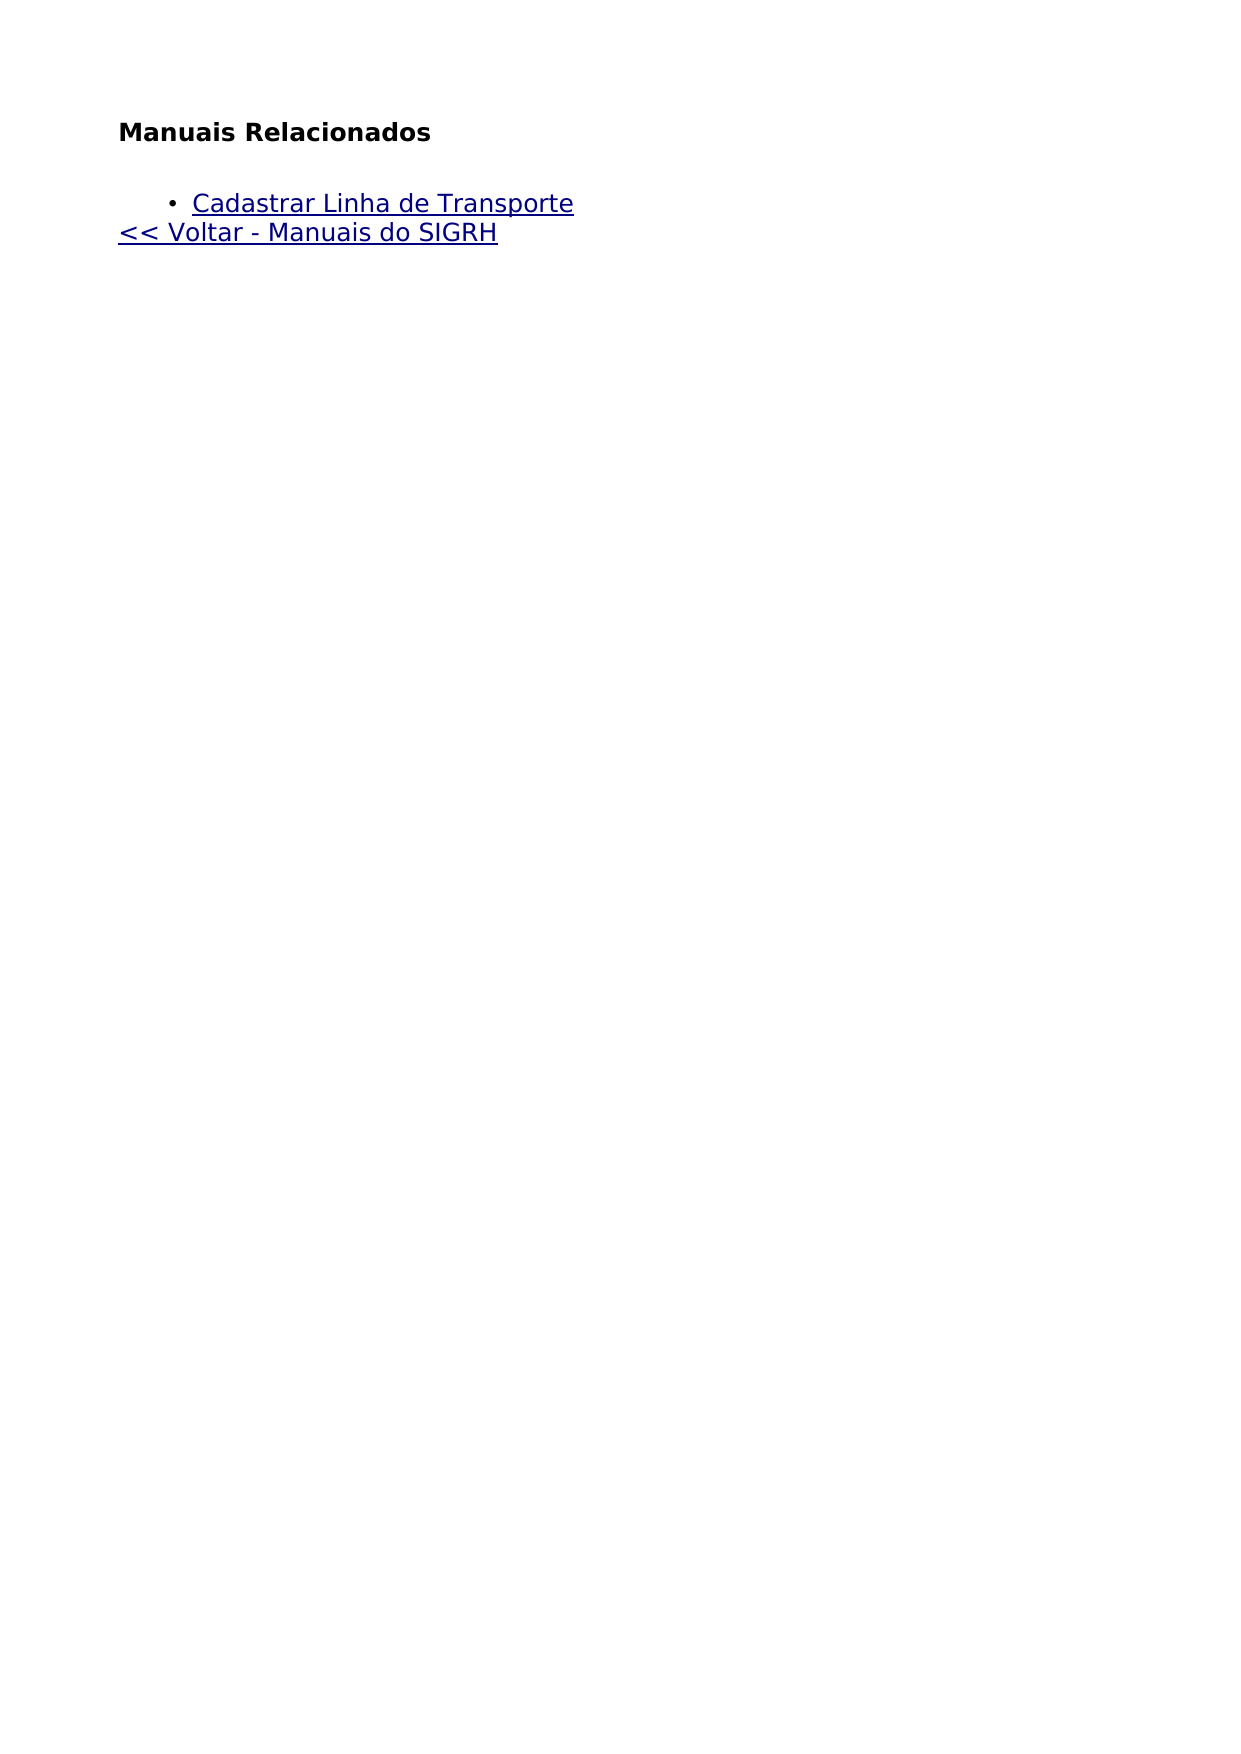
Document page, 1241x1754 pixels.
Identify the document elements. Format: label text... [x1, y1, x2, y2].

list Cadastrar Linha de Transporte [177, 189, 1122, 218]
text << Voltar - Manuais do SIGRH [118, 218, 1122, 248]
subtitle Manuais Relacionados [118, 118, 1122, 147]
